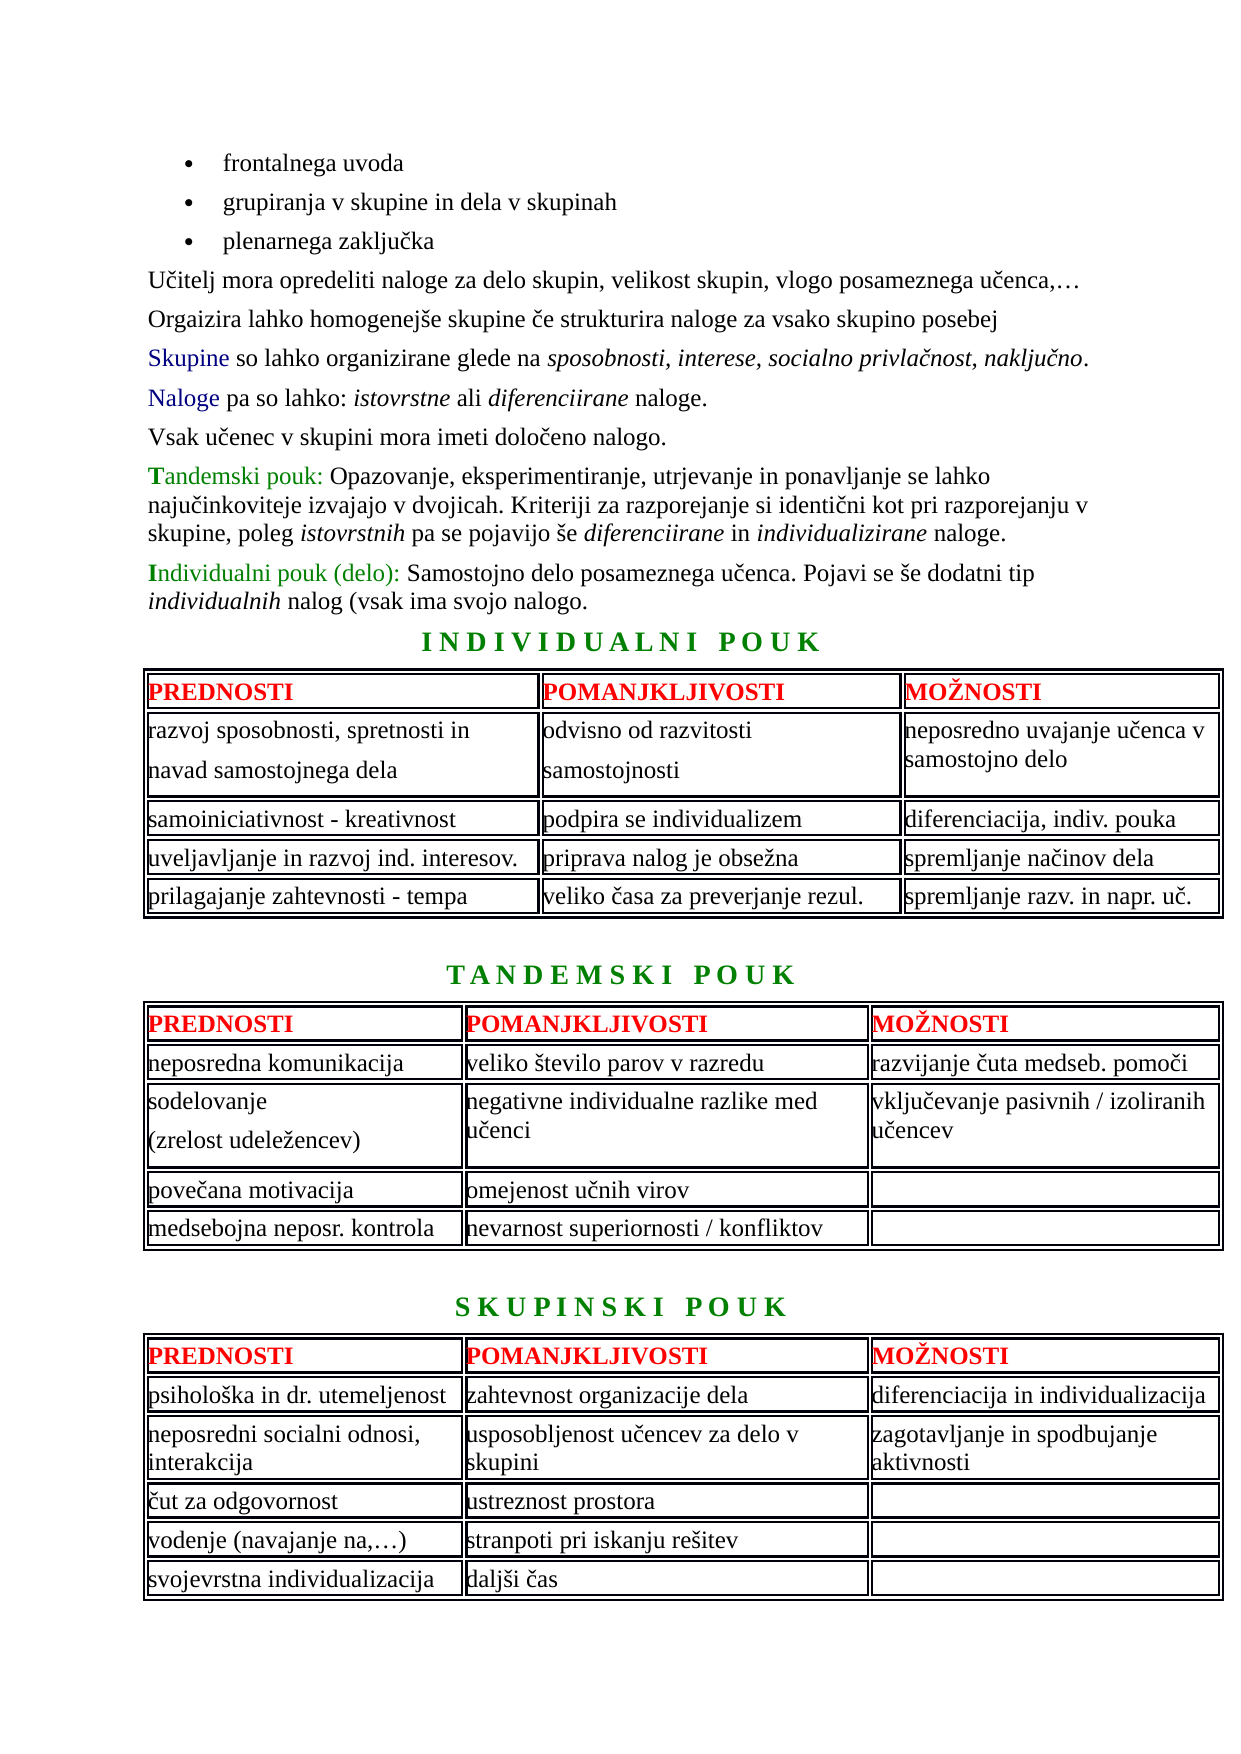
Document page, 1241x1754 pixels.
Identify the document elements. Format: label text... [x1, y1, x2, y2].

table_cell priprava nalog je obsežna [541, 834, 903, 873]
table_cell daljši čas [468, 1562, 867, 1594]
table_cell diferenciacija, indiv. pouka [906, 802, 1218, 834]
table_cell svojevrstna individualizacija [149, 1562, 461, 1594]
table_header POMANJKLJIVOSTI [468, 1340, 867, 1371]
list plenarnega zaključka [185, 226, 1093, 255]
table_cell stranpoti pri iskanju rešitev [468, 1523, 867, 1555]
table_header PREDNOSTI [149, 1340, 461, 1371]
table_cell zagotavljanje in spodbujanje aktivnosti [873, 1417, 1218, 1478]
table_cell [873, 1485, 1218, 1516]
table_header MOŽNOSTI [873, 1008, 1218, 1039]
table_cell vključevanje pasivnih / izoliranih učencev [870, 1078, 1221, 1166]
table_cell negativne individualne razlike med učenci [464, 1078, 870, 1166]
list frontalnega uvoda [185, 148, 1093, 176]
table_cell veliko časa za preverjanje rezul. [541, 873, 903, 912]
table_cell neposredna komunikacija [149, 1046, 461, 1078]
table_cell veliko število parov v razredu [468, 1046, 867, 1078]
text T A N D E M S K I P O U K [148, 958, 1093, 990]
table_cell zahtevnost organizacije dela [468, 1378, 867, 1410]
table_cell uveljavljanje in razvoj ind. interesov. [146, 834, 541, 873]
table_cell razvoj sposobnosti, spretnosti in navad samostojnega dela [146, 707, 541, 795]
table_header PREDNOSTI [149, 1008, 461, 1039]
text I N D I V I D U A L N I P O U K [148, 626, 1093, 658]
table_cell podpira se individualizem [544, 802, 899, 834]
text Individualni pouk (delo): Samostojno delo posameznega učenca. Pojavi se še dodatni tip individualnih nalog (vsak ima svojo nalogo. [148, 558, 1093, 615]
table_header MOŽNOSTI [906, 675, 1218, 707]
table_cell spremljanje razv. in napr. uč. [903, 873, 1221, 912]
text Skupine so lahko organizirane glede na sposobnosti, interese, socialno privlačnost, naključno. [148, 343, 1093, 372]
table_cell diferenciacija in individualizacija [873, 1378, 1218, 1410]
table_cell [873, 1562, 1218, 1594]
table_cell neposredni socialni odnosi, interakcija [149, 1417, 461, 1478]
table_cell čut za odgovornost [149, 1485, 461, 1516]
text Tandemski pouk: Opazovanje, eksperimentiranje, utrjevanje in ponavljanje se lahko najučinkoviteje izvajajo v dvojicah. Kriteriji za razporejanje si identični kot pri razporejanju v skupine, poleg istovrstnih pa se pojavijo še diferenciirane in individualizirane naloge. [148, 461, 1093, 547]
table_cell usposobljenost učencev za delo v skupini [468, 1417, 867, 1478]
text Učitelj mora opredeliti naloge za delo skupin, velikost skupin, vlogo posameznega učenca,… [148, 265, 1093, 294]
table_cell [873, 1212, 1218, 1244]
table_cell ustreznost prostora [468, 1485, 867, 1516]
text Naloge pa so lahko: istovrstne ali diferenciirane naloge. [148, 383, 1093, 411]
table_cell psihološka in dr. utemeljenost [149, 1378, 461, 1410]
table_cell samoiniciativnost - kreativnost [149, 802, 537, 834]
table_cell povečana motivacija [149, 1173, 461, 1205]
table_cell medsebojna neposr. kontrola [149, 1212, 461, 1244]
table_cell sodelovanje (zrelost udeležencev) [146, 1078, 464, 1166]
list grupiranja v skupine in dela v skupinah [185, 187, 1093, 216]
table_cell [873, 1523, 1218, 1555]
table_cell neposredno uvajanje učenca v samostojno delo [903, 707, 1221, 795]
table_cell nevarnost superiornosti / konfliktov [468, 1212, 867, 1244]
text S K U P I N S K I P O U K [148, 1290, 1093, 1322]
table_cell razvijanje čuta medseb. pomoči [873, 1046, 1218, 1078]
table_cell [873, 1173, 1218, 1205]
table_header MOŽNOSTI [873, 1340, 1218, 1371]
table_header POMANJKLJIVOSTI [468, 1008, 867, 1039]
table_cell vodenje (navajanje na,…) [149, 1523, 461, 1555]
table_cell spremljanje načinov dela [903, 834, 1221, 873]
table_header PREDNOSTI [149, 675, 537, 707]
table_header POMANJKLJIVOSTI [544, 675, 899, 707]
text Orgaizira lahko homogenejše skupine če strukturira naloge za vsako skupino posebej [148, 304, 1093, 333]
table_cell omejenost učnih virov [468, 1173, 867, 1205]
table_cell prilagajanje zahtevnosti - tempa [146, 873, 541, 912]
text Vsak učenec v skupini mora imeti določeno nalogo. [148, 422, 1093, 451]
table_cell odvisno od razvitosti samostojnosti [541, 707, 903, 795]
